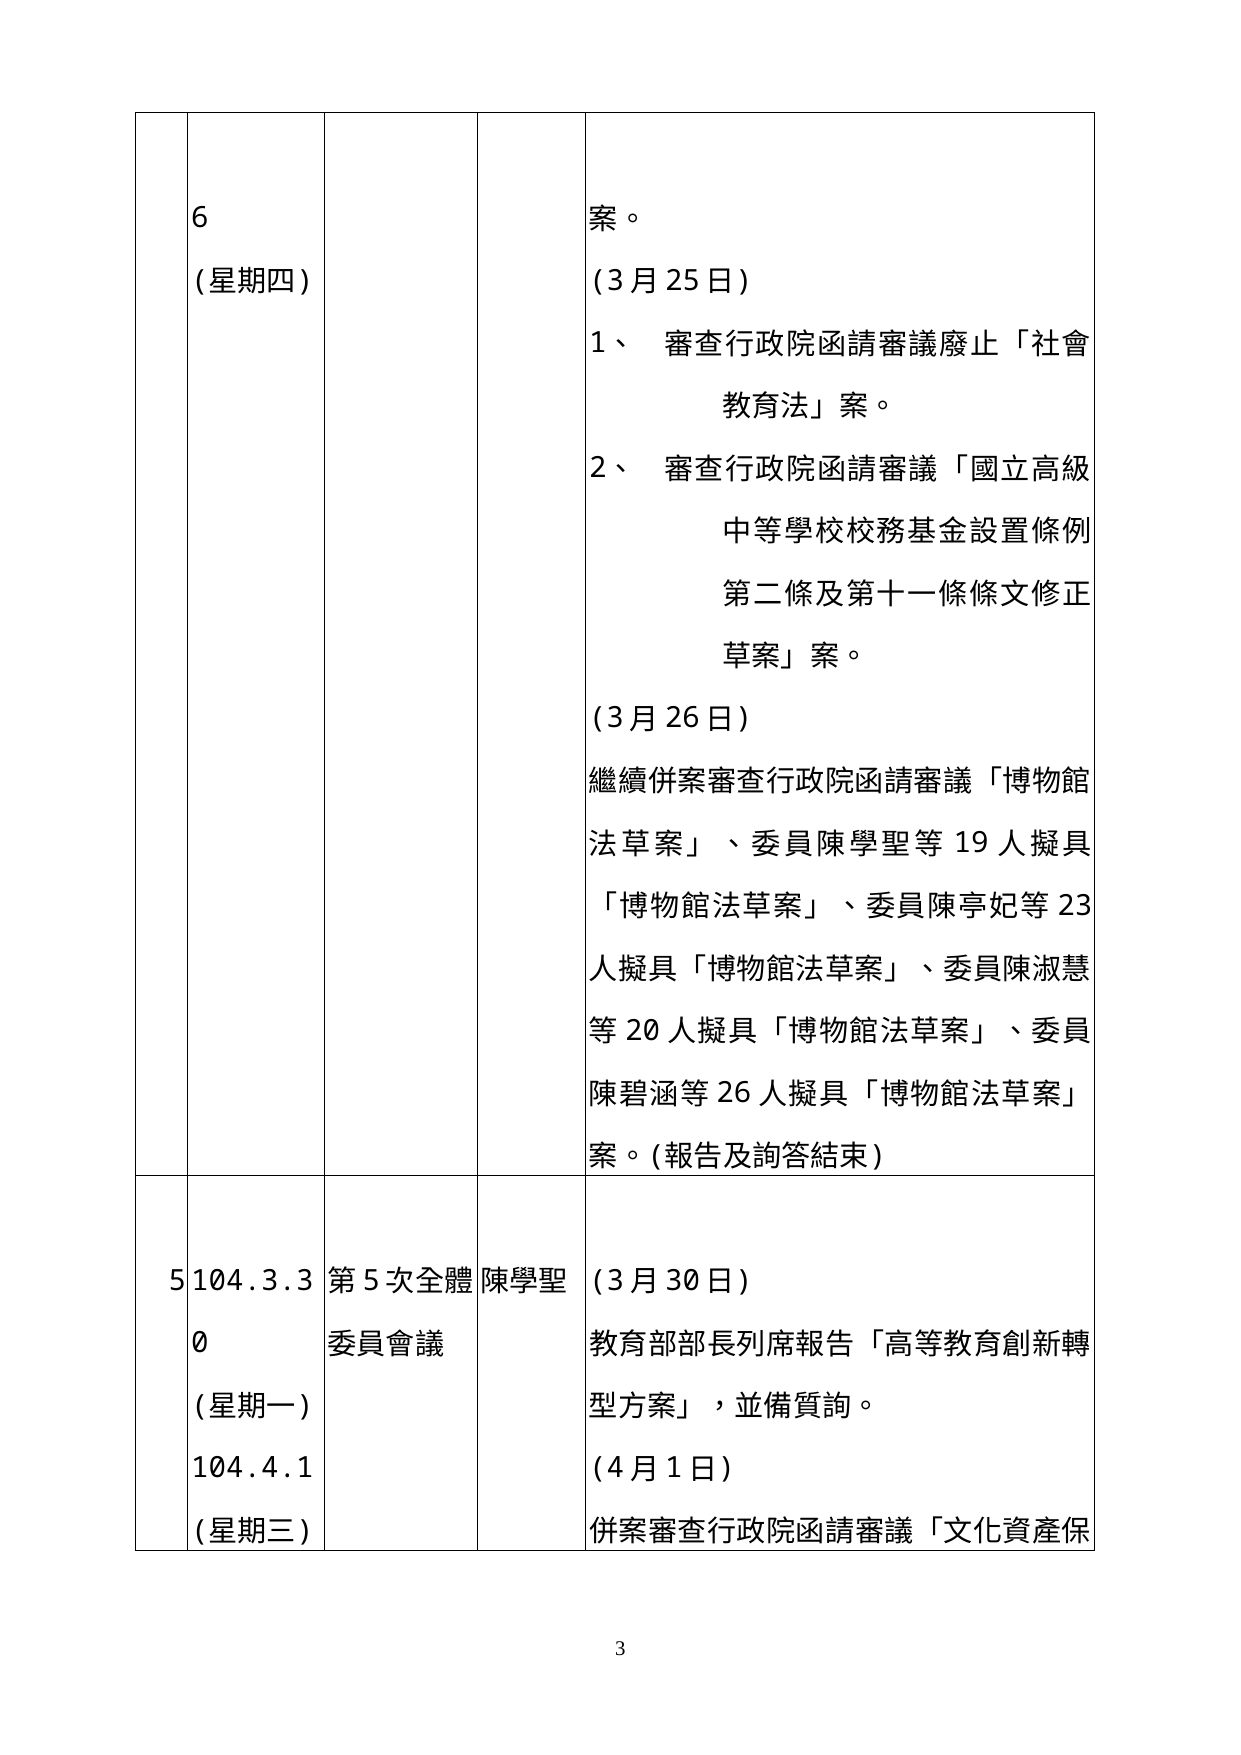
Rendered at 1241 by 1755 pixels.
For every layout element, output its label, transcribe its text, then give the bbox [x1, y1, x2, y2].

table_cell (3月30日) 教育部部長列席報告「高等教育創新轉型方案」，並備質詢。 (4月1日) 併案審查行政院函請審議「文化資產保 [586, 1176, 1094, 1550]
table_cell 104.3.30 (星期一) 104.4.1 (星期三) [188, 1176, 324, 1550]
table_cell 6 (星期四) [188, 113, 324, 1175]
table_cell 陳學聖 [478, 1176, 585, 1550]
table_cell 第5次全體委員會議 [325, 1176, 477, 1550]
table_cell [478, 113, 585, 1175]
table_cell [136, 113, 187, 1175]
table_cell [136, 1176, 187, 1550]
table_cell [325, 113, 477, 1175]
table_cell (3月23日) 併案審查行政院函請審議「電影法修正草案」、委員管碧玲等23人擬具「電影法修正草案」、委員陳亭妃等17人擬具「電影法第十條、第十三條及第十六條條文修正草案」、委員薛凌等21人擬具「電影法部分條文修正草案」案。 (3月25日) 審查行政院函請審議廢止「社會教育法」案。 審查行政院函請審議「國立高級中等學校校務基金設置條例第二條及第十一條條文修正草案」案。 (3月26日) 繼續併案審查行政院函請審議「博物館法草案」、委員陳學聖等19人擬具「博物館法草案」、委員陳亭妃等23人擬具「博物館法草案」、委員陳淑慧等20人擬具「博物館法草案」、委員陳碧涵等26人擬具「博物館法草案」案。(報告及詢答結束) [586, 113, 1094, 1175]
